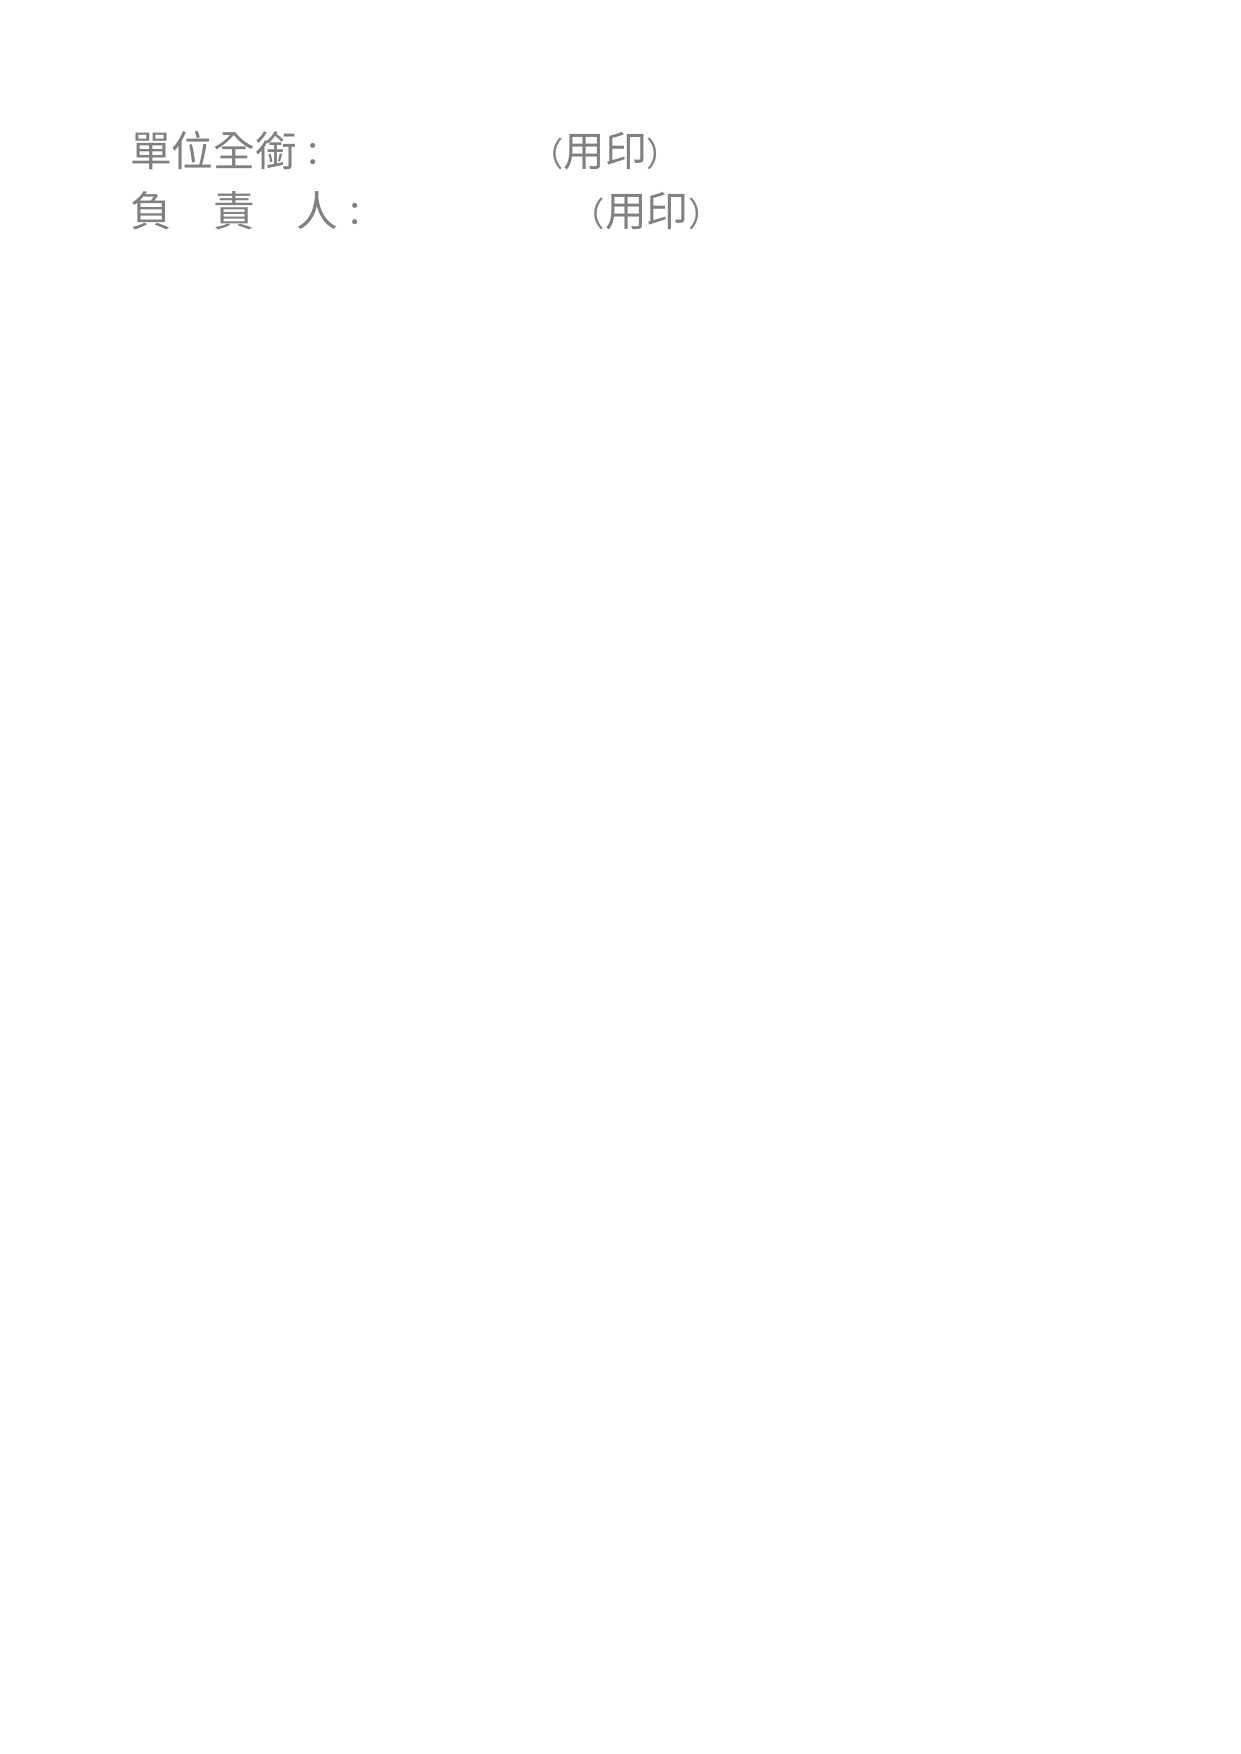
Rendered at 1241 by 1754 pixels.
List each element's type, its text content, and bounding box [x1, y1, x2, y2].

text 負 責 人： （用印） [130, 178, 1087, 239]
text 單位全銜： （用印） [130, 118, 1087, 178]
